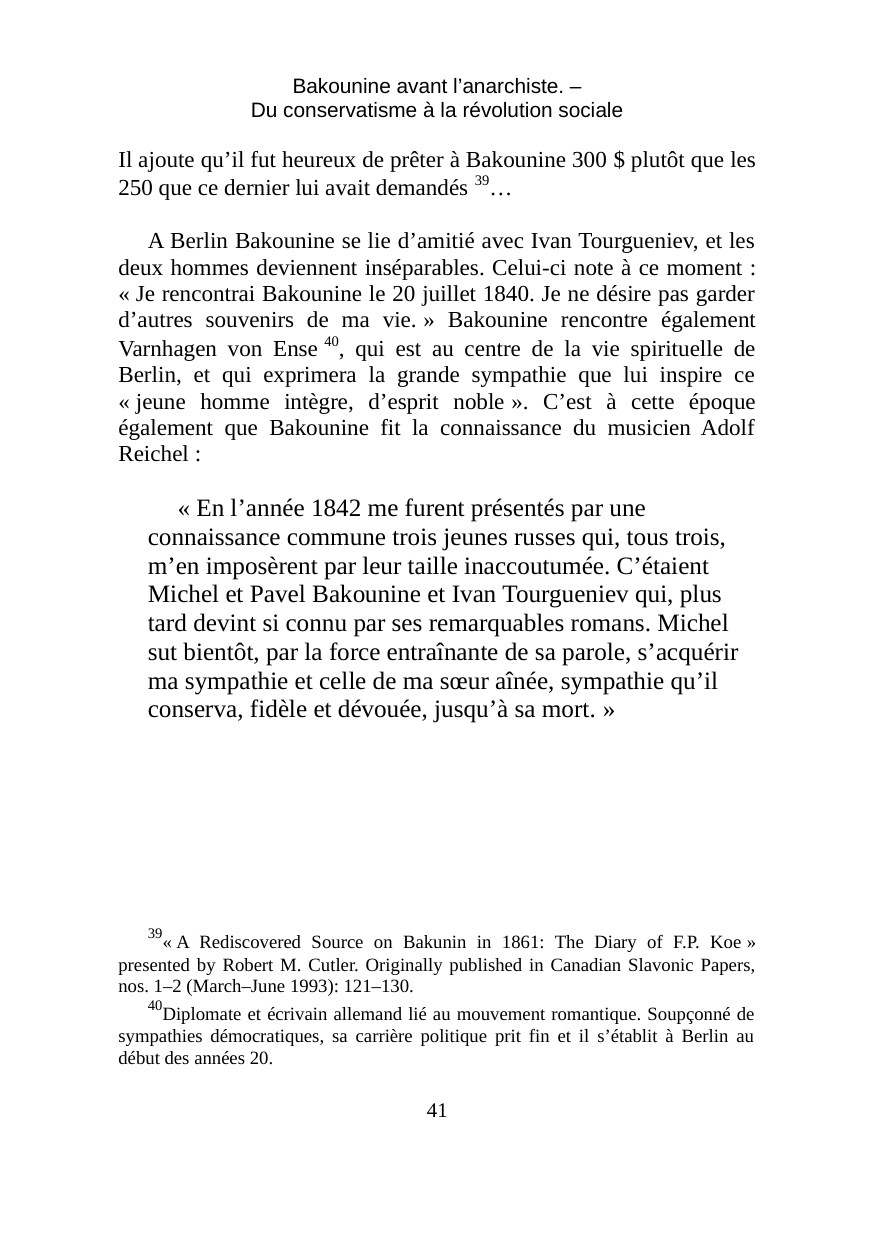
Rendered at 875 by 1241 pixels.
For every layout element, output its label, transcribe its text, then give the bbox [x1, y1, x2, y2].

text « A Rediscovered Source on Bakunin in 1861: The Diary of F.P. Koe » presented by Robert M. Cutler. Originally published in Canadian Slavonic Papers, nos. 1–2 (March–June 1993): 121–130. [118, 925, 756, 997]
text A Berlin Bakounine se lie d’amitié avec Ivan Tourgueniev, et les deux hommes deviennent inséparables. Celui-ci note à ce moment : « Je rencontrai Bakounine le 20 juillet 1840. Je ne désire pas garder d’autres souvenirs de ma vie. » Bakounine rencontre également Varnhagen von Ense , qui est au centre de la vie spirituelle de Berlin, et qui exprimera la grande sympathie que lui inspire ce « jeune homme intègre, d’esprit noble ». C’est à cette époque également que Bakounine fit la connaissance du musicien Adolf Reichel : [118, 227, 756, 467]
text Diplomate et écrivain allemand lié au mouvement romantique. Soupçonné de sympathies démocratiques, sa carrière politique prit fin et il s’établit à Berlin au début des années 20. [118, 997, 756, 1068]
text Il ajoute qu’il fut heureux de prêter à Bakounine 300 $ plutôt que les 250 que ce dernier lui avait demandés … [118, 146, 756, 201]
text « En l’année 1842 me furent présentés par une connaissance commune trois jeunes russes qui, tous trois, m’en imposèrent par leur taille inaccoutumée. C’étaient Michel et Pavel Bakounine et Ivan Tourgueniev qui, plus tard devint si connu par ses remarquables romans. Michel sut bientôt, par la force entraînante de sa parole, s’acquérir ma sympathie et celle de ma sœur aînée, sympathie qu’il conserva, fidèle et dévouée, jusqu’à sa mort. » [148, 493, 756, 723]
